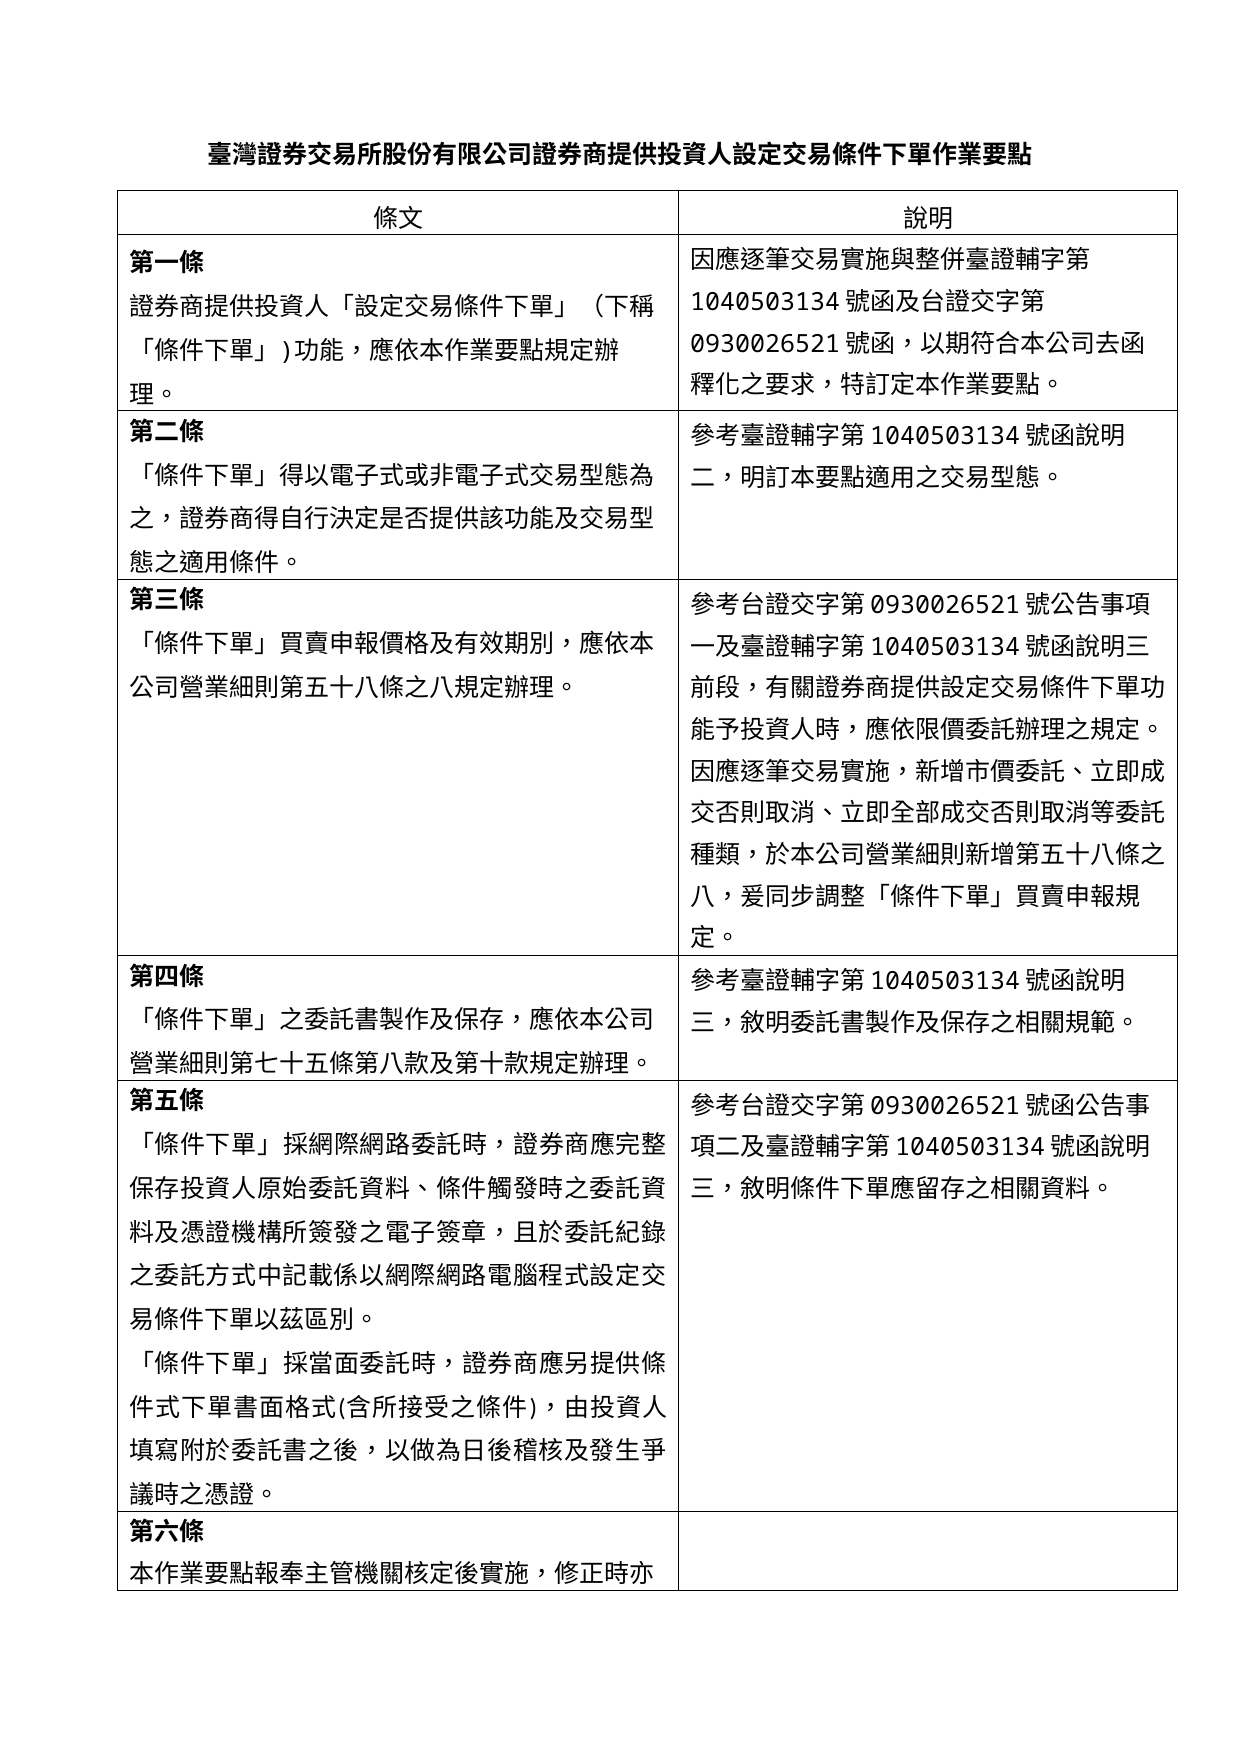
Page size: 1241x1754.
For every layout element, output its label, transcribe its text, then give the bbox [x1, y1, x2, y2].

table_cell 參考臺證輔字第1040503134號函說明二，明訂本要點適用之交易型態。 [679, 411, 1177, 579]
table_header 說明 [679, 191, 1177, 234]
table_cell 第四條 「條件下單」之委託書製作及保存，應依本公司營業細則第七十五條第八款及第十款規定辦理。 [118, 956, 678, 1080]
table_cell [679, 1512, 1177, 1590]
table_cell 第二條 「條件下單」得以電子式或非電子式交易型態為之，證券商得自行決定是否提供該功能及交易型態之適用條件。 [118, 411, 678, 579]
table_cell 參考臺證輔字第1040503134號函說明三，敘明委託書製作及保存之相關規範。 [679, 956, 1177, 1080]
table_cell 第三條 「條件下單」買賣申報價格及有效期別，應依本公司營業細則第五十八條之八規定辦理。 [118, 580, 678, 955]
table_header 條文 [118, 191, 678, 234]
table_cell 第六條 本作業要點報奉主管機關核定後實施，修正時亦 [118, 1512, 678, 1590]
table_cell 參考台證交字第0930026521號函公告事項二及臺證輔字第1040503134號函說明三，敘明條件下單應留存之相關資料。 [679, 1081, 1177, 1511]
table_cell 參考台證交字第0930026521號公告事項一及臺證輔字第1040503134號函說明三前段，有關證券商提供設定交易條件下單功能予投資人時，應依限價委託辦理之規定。 因應逐筆交易實施，新增市價委託、立即成交否則取消、立即全部成交否則取消等委託種類，於本公司營業細則新增第五十八條之八，爰同步調整「條件下單」買賣申報規定。 [679, 580, 1177, 955]
text 臺灣證券交易所股份有限公司證券商提供投資人設定交易條件下單作業要點 [148, 127, 1092, 171]
table_cell 因應逐筆交易實施與整併臺證輔字第1040503134號函及台證交字第0930026521號函，以期符合本公司去函釋化之要求，特訂定本作業要點。 [679, 235, 1177, 410]
table_cell 第五條 「條件下單」採網際網路委託時，證券商應完整保存投資人原始委託資料、條件觸發時之委託資料及憑證機構所簽發之電子簽章，且於委託紀錄之委託方式中記載係以網際網路電腦程式設定交易條件下單以茲區別。 「條件下單」採當面委託時，證券商應另提供條件式下單書面格式(含所接受之條件)，由投資人填寫附於委託書之後，以做為日後稽核及發生爭議時之憑證。 [118, 1081, 678, 1511]
table_cell 第一條 證券商提供投資人「設定交易條件下單」（下稱「條件下單」)功能，應依本作業要點規定辦理。 [118, 235, 678, 410]
